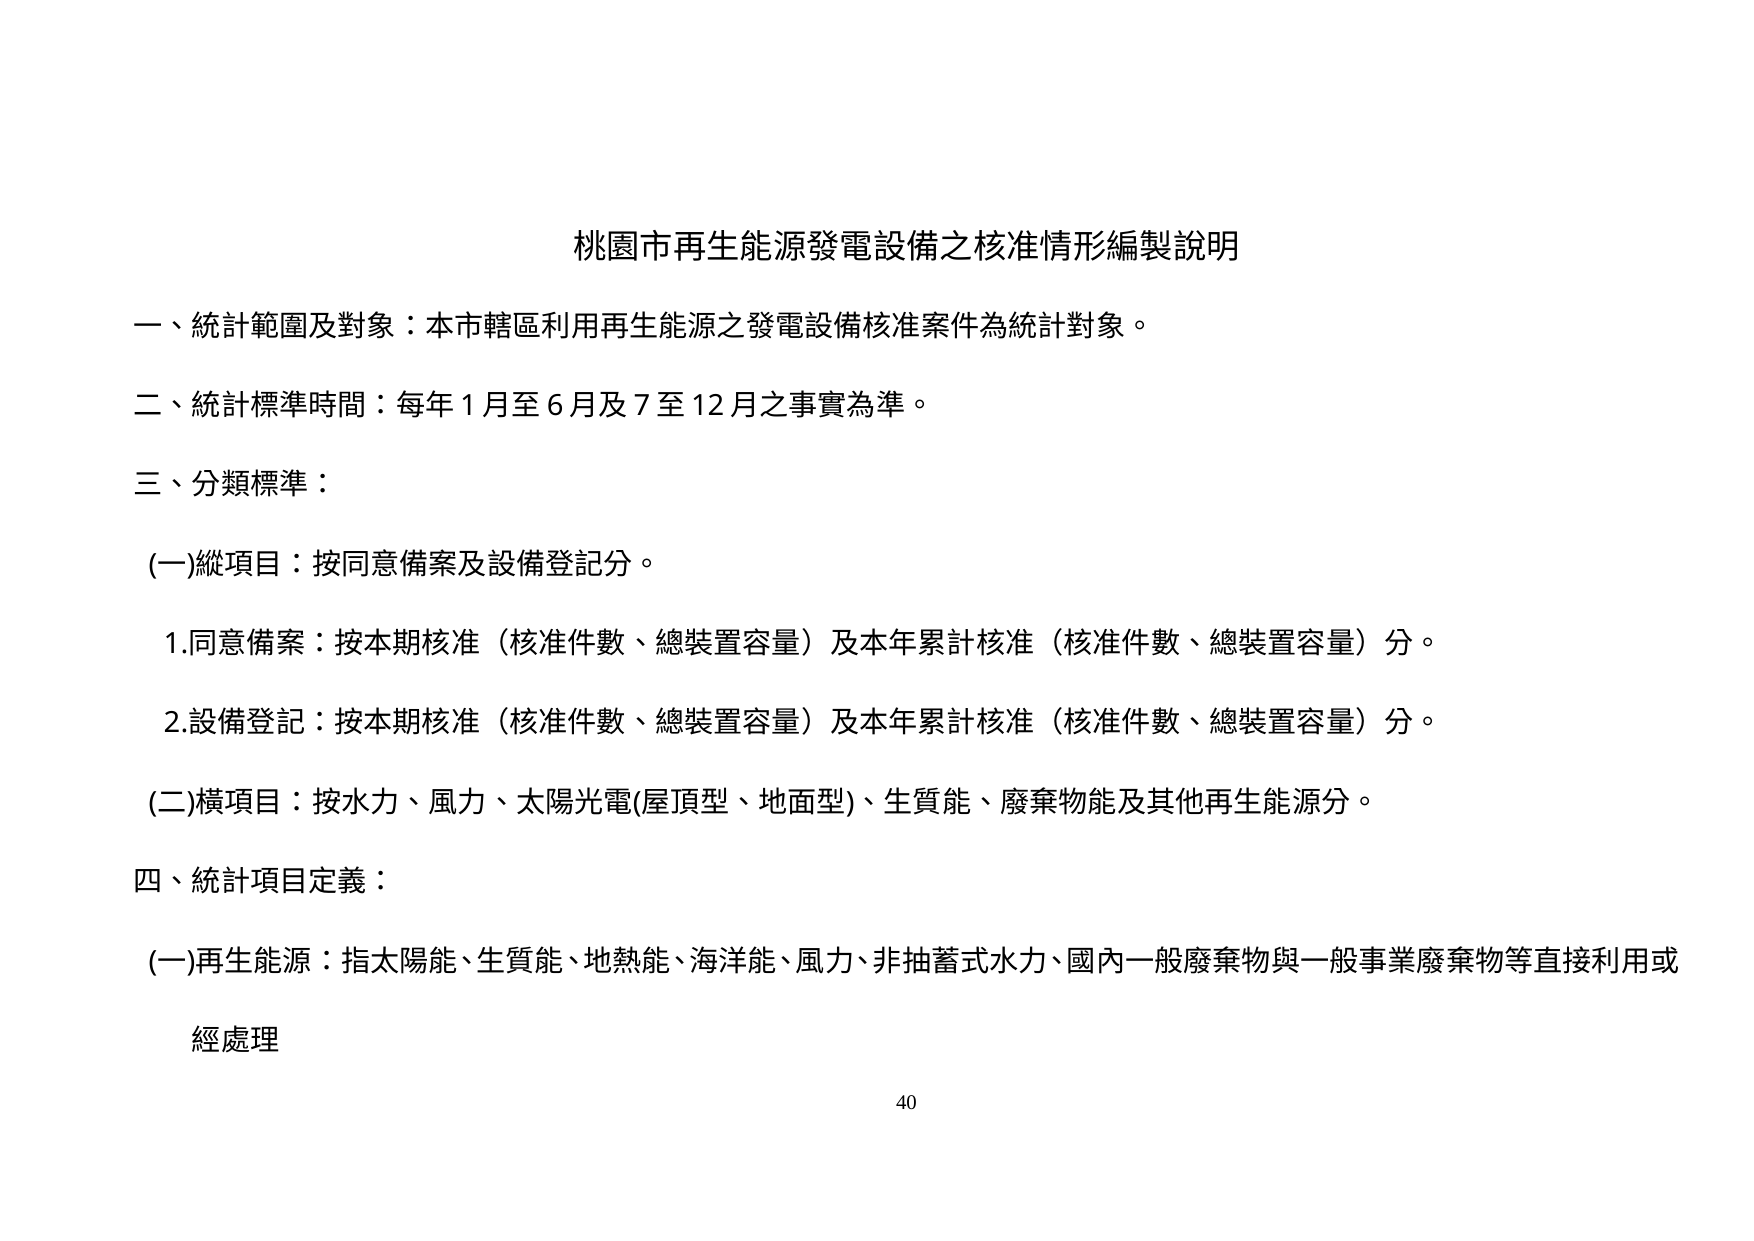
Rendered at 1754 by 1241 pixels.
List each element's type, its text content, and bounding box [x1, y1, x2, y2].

text 二、統計標準時間：每年1月至6月及7至12月之事實為準。 [133, 363, 1679, 442]
text 桃園市再生能源發電設備之核准情形編製說明 [133, 204, 1679, 284]
text (二)橫項目：按水力、風力、太陽光電(屋頂型、地面型)、生質能、廢棄物能及其他再生能源分。 [133, 760, 1679, 839]
text (一)再生能源：指太陽能、生質能、地熱能、海洋能、風力、非抽蓄式水力、國內一般廢棄物與一般事業廢棄物等直接利用或經處理 [133, 919, 1679, 1077]
text 1.同意備案：按本期核准（核准件數、總裝置容量）及本年累計核准（核准件數、總裝置容量）分。 [133, 601, 1679, 681]
text 2.設備登記：按本期核准（核准件數、總裝置容量）及本年累計核准（核准件數、總裝置容量）分。 [133, 681, 1679, 760]
text 四、統計項目定義： [133, 839, 1679, 919]
text 三、分類標準： [133, 442, 1679, 522]
text 一、統計範圍及對象：本市轄區利用再生能源之發電設備核准案件為統計對象。 [133, 284, 1679, 363]
text (一)縱項目：按同意備案及設備登記分。 [133, 522, 1679, 601]
